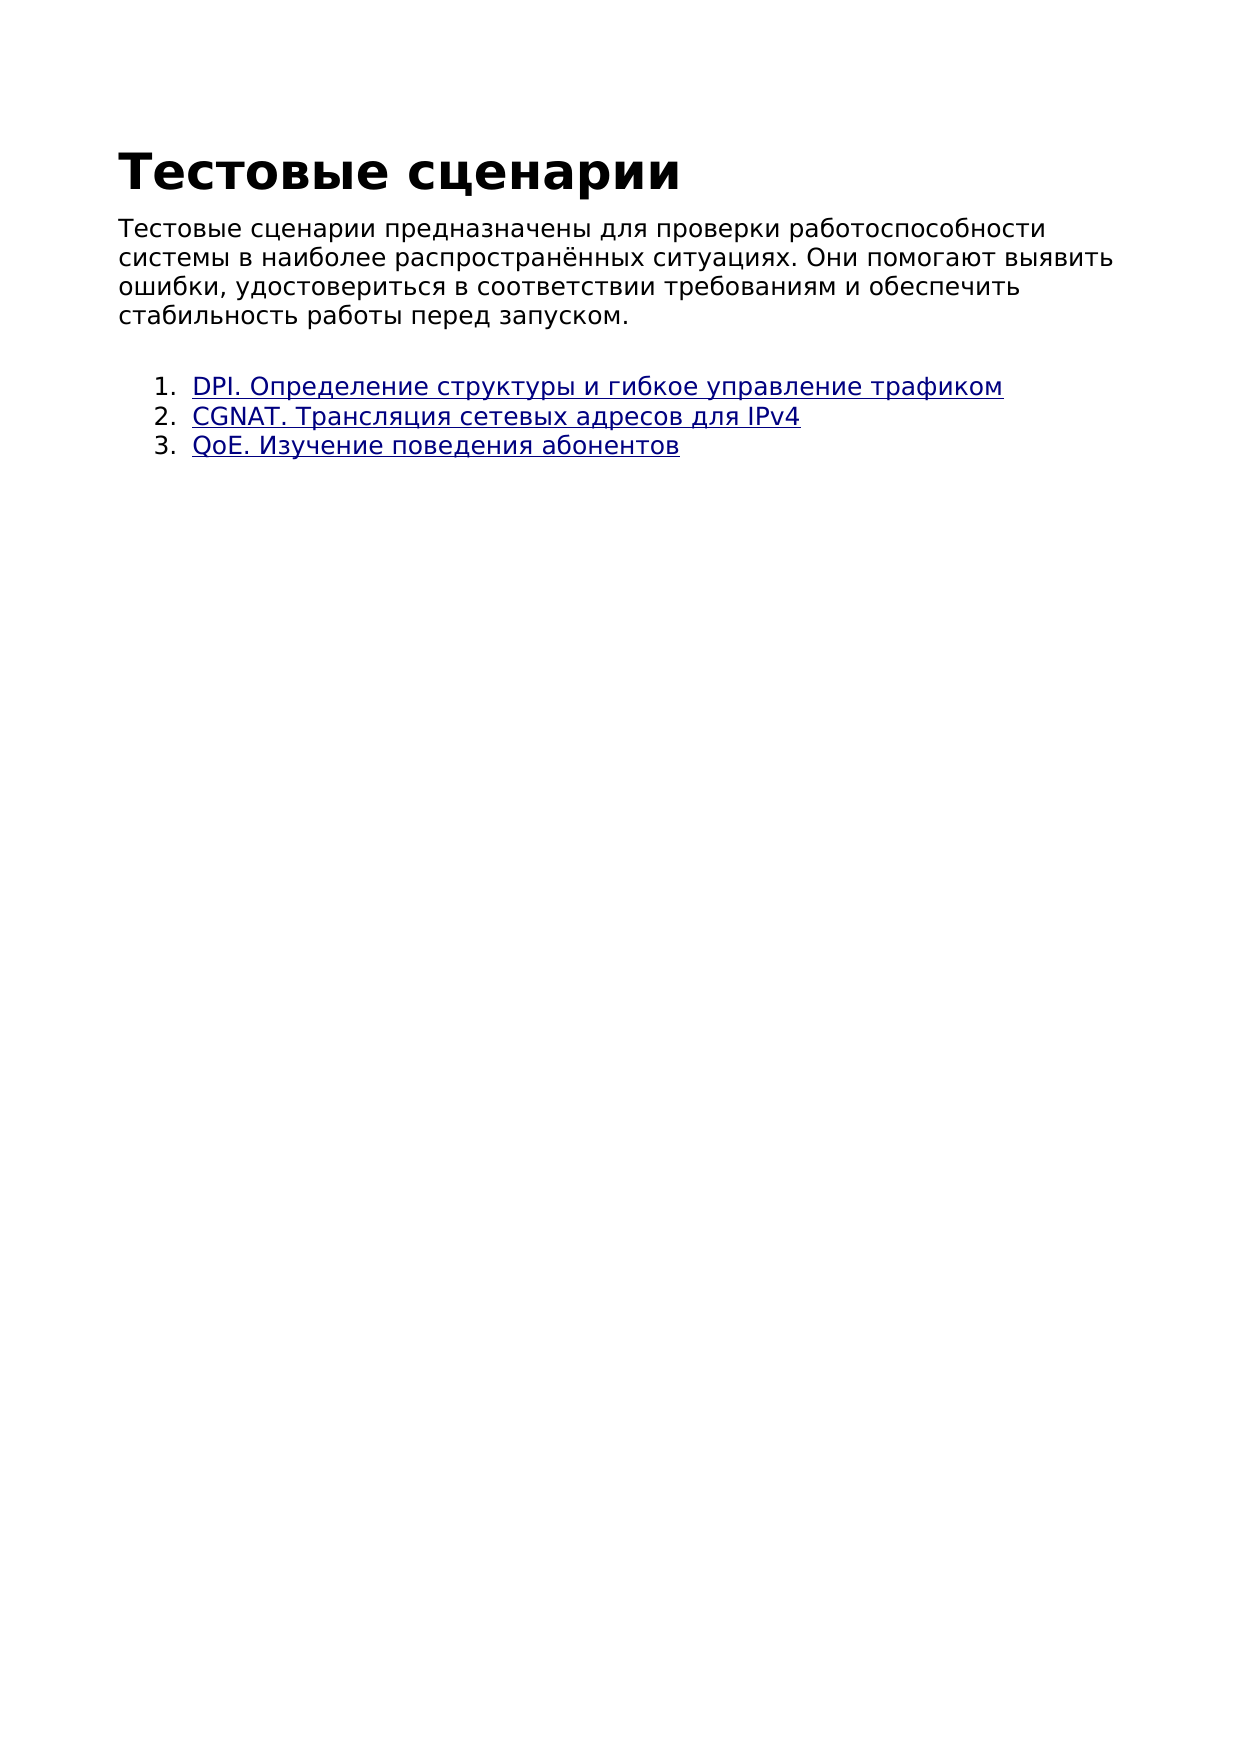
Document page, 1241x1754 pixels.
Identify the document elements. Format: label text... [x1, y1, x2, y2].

text Тестовые сценарии предназначены для проверки работоспособности системы в наиболее распространённых ситуациях. Они помогают выявить ошибки, удостовериться в соответствии требованиям и обеспечить стабильность работы перед запуском. [118, 214, 1122, 331]
list QoE. Изучение поведения абонентов [177, 431, 1122, 460]
list CGNAT. Трансляция сетевых адресов для IPv4 [177, 402, 1122, 431]
list DPI. Определение структуры и гибкое управление трафиком [177, 372, 1122, 402]
subtitle Тестовые сценарии [118, 143, 1122, 201]
